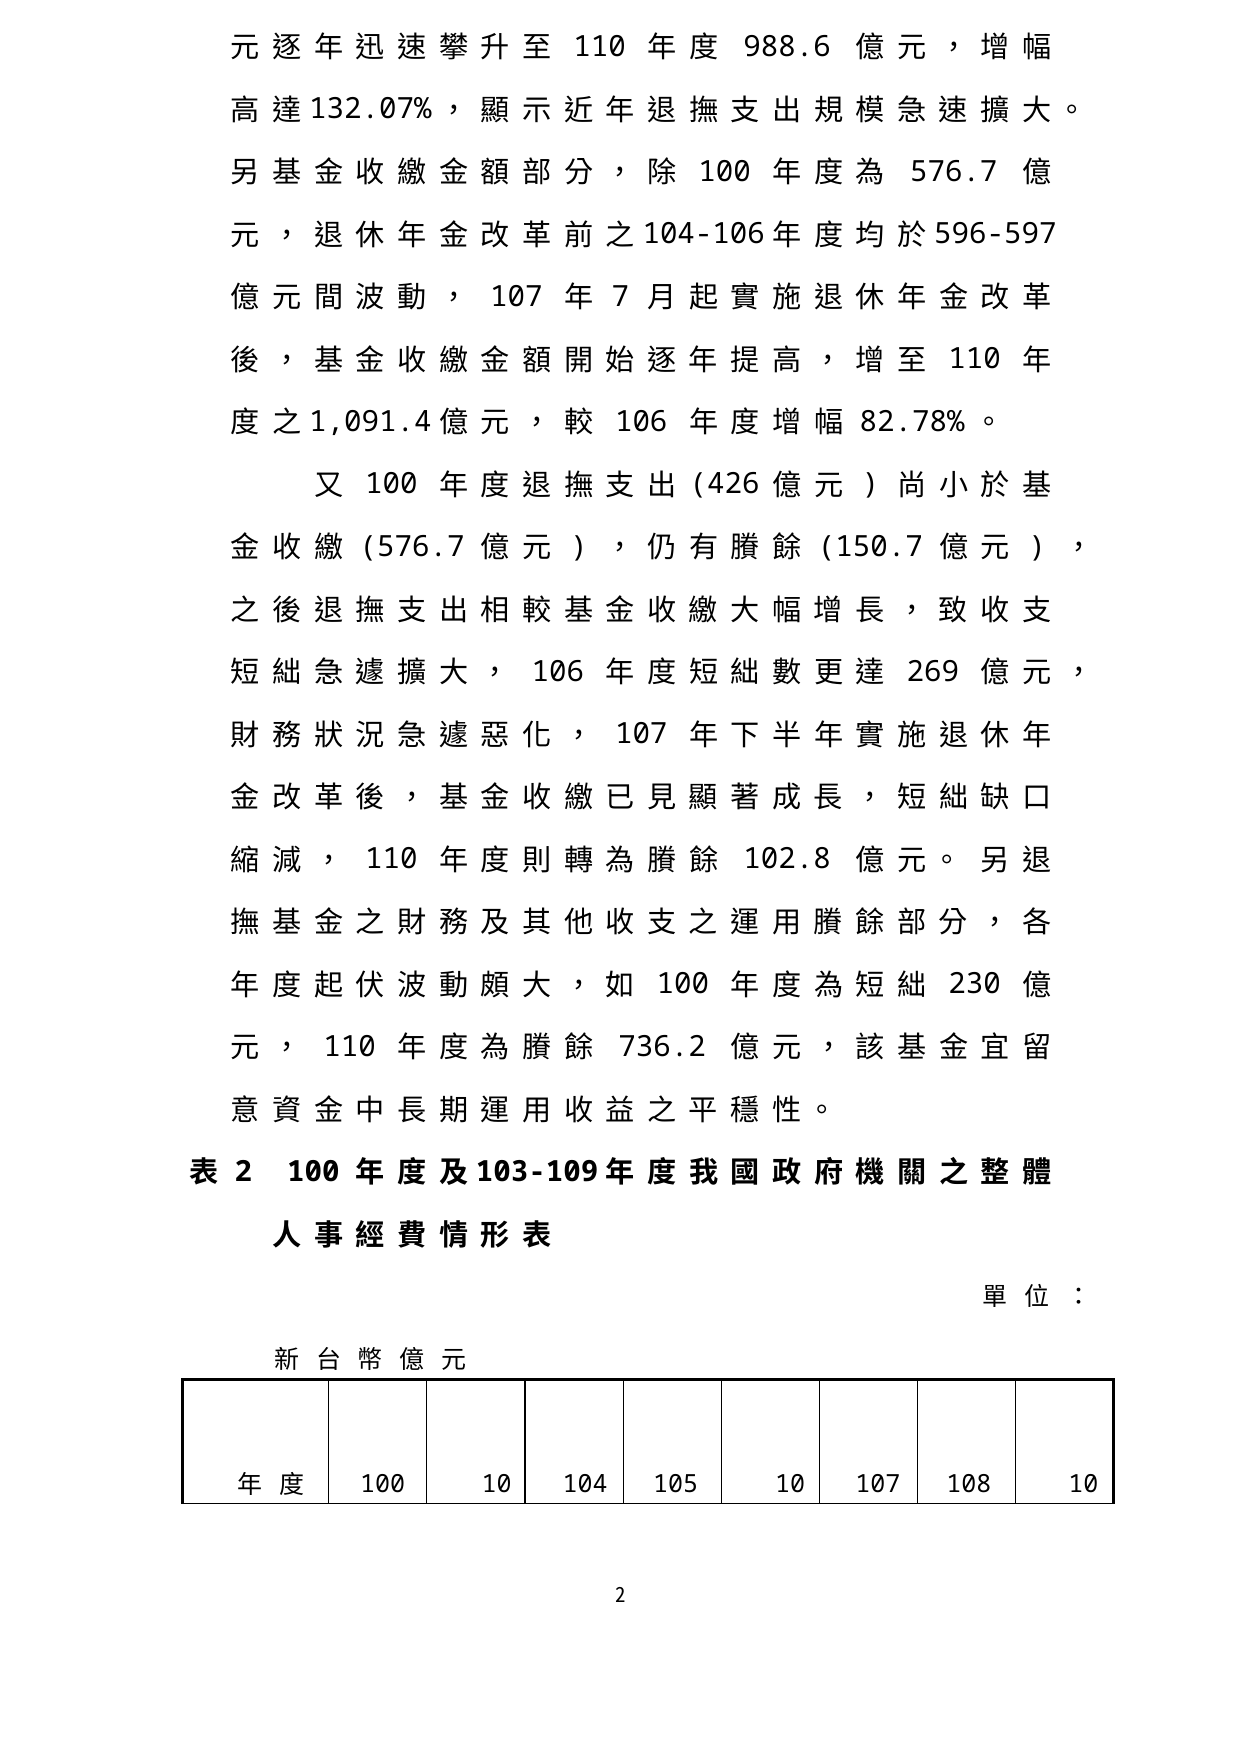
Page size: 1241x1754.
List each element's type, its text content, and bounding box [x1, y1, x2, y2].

table_header 104 [526, 1381, 623, 1503]
text 退撫基金之退撫支出由100年度之426億元逐年迅速攀升至110年度988.6億元，增幅高達132.07%，顯示近年退撫支出規模急速擴大。另基金收繳金額部分，除100年度為576.7億元，退休年金改革前之104-106年度均於596-597億元間波動，107年7月起實施退休年金改革後，基金收繳金額開始逐年提高，增至110年度之1,091.4億元，較106年度增幅82.78%。 [208, 3, 1058, 441]
table_header 108 [918, 1381, 1015, 1503]
table_header 10 [1016, 1381, 1112, 1503]
table_header 10 [427, 1381, 524, 1503]
table_header 107 [820, 1381, 917, 1503]
text 表2 100年度及103-109年度我國政府機關之整體人事經費情形表 [183, 1128, 1058, 1253]
table_header 年度 [184, 1381, 328, 1503]
text 單位：新台幣億元 [183, 1253, 1058, 1378]
table_header 105 [624, 1381, 721, 1503]
table_header 100 [329, 1381, 426, 1503]
text 又100年度退撫支出(426億元)尚小於基金收繳(576.7億元)，仍有賸餘(150.7億元)，之後退撫支出相較基金收繳大幅增長，致收支短絀急遽擴大，106年度短絀數更達269億元，財務狀況急遽惡化，107年下半年實施退休年金改革後，基金收繳已見顯著成長，短絀缺口縮減，110年度則轉為賸餘102.8億元。另退撫基金之財務及其他收支之運用賸餘部分，各年度起伏波動頗大，如100年度為短絀230億元，110年度為賸餘736.2億元，該基金宜留意資金中長期運用收益之平穩性。 [208, 441, 1058, 1128]
table_header 10 [722, 1381, 819, 1503]
